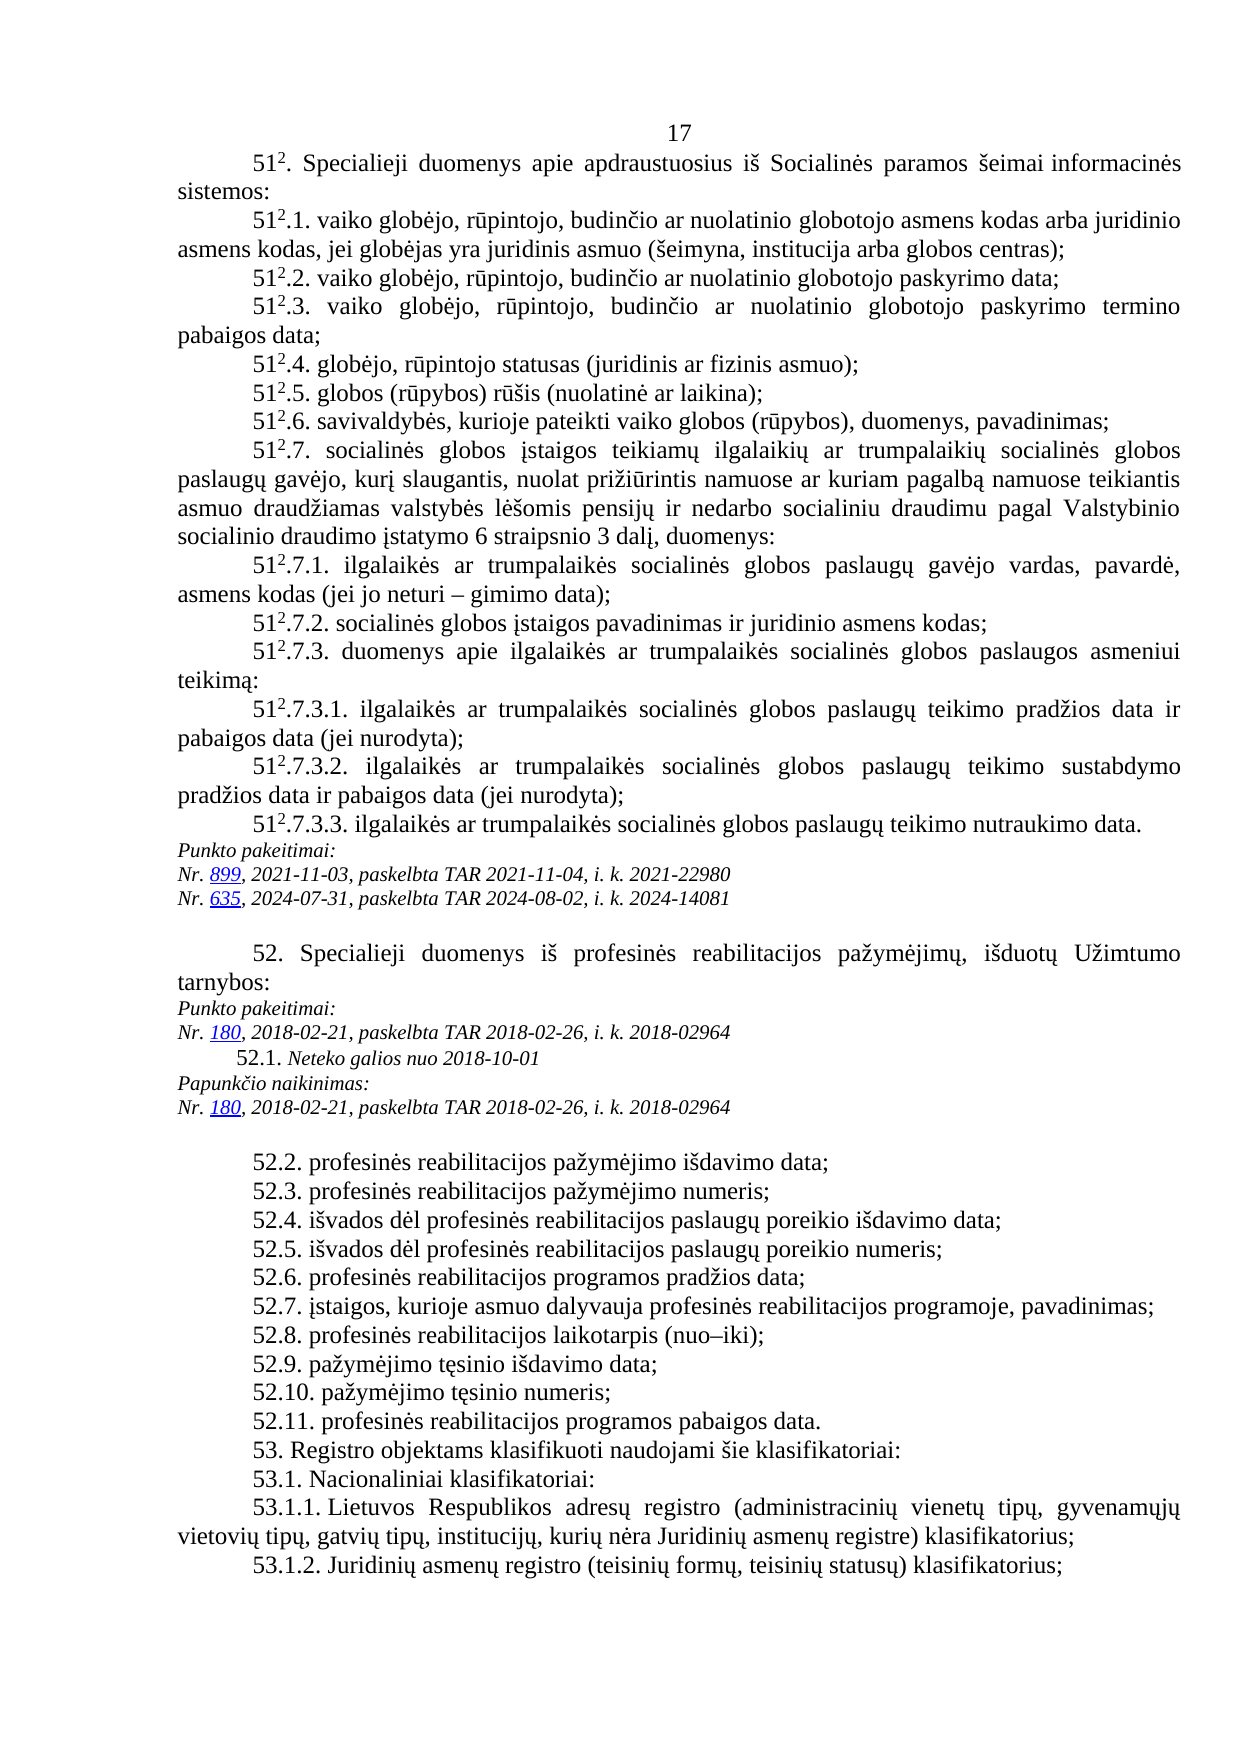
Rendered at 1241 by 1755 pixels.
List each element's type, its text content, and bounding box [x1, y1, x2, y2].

text 52.11. profesinės reabilitacijos programos pabaigos data. [177, 1406, 1181, 1435]
text Nr. 635, 2024-07-31, paskelbta TAR 2024-08-02, i. k. 2024-14081 [177, 886, 1181, 910]
text 512.7.3.2. ilgalaikės ar trumpalaikės socialinės globos paslaugų teikimo sustabdymo pradžios data ir pabaigos data (jei nurodyta); [177, 751, 1181, 809]
text 512.4. globėjo, rūpintojo statusas (juridinis ar fizinis asmuo); [177, 349, 1181, 378]
text Nr. 180, 2018-02-21, paskelbta TAR 2018-02-26, i. k. 2018-02964 [177, 1094, 1181, 1119]
text 53. Registro objektams klasifikuoti naudojami šie klasifikatoriai: [177, 1435, 1181, 1464]
text 52.10. pažymėjimo tęsinio numeris; [177, 1377, 1181, 1406]
text 52.5. išvados dėl profesinės reabilitacijos paslaugų poreikio numeris; [177, 1234, 1181, 1262]
text 512.7.2. socialinės globos įstaigos pavadinimas ir juridinio asmens kodas; [177, 608, 1181, 636]
text Nr. 899, 2021-11-03, paskelbta TAR 2021-11-04, i. k. 2021-22980 [177, 862, 1181, 886]
text 52.2. profesinės reabilitacijos pažymėjimo išdavimo data; [177, 1147, 1181, 1176]
text 512.3. vaiko globėjo, rūpintojo, budinčio ar nuolatinio globotojo paskyrimo termino pabaigos data; [177, 291, 1181, 349]
text 52.7. įstaigos, kurioje asmuo dalyvauja profesinės reabilitacijos programoje, pavadinimas; [177, 1291, 1181, 1320]
text 512.7.3.3. ilgalaikės ar trumpalaikės socialinės globos paslaugų teikimo nutraukimo data. [177, 809, 1181, 838]
text 52.3. profesinės reabilitacijos pažymėjimo numeris; [177, 1176, 1181, 1205]
text 512.2. vaiko globėjo, rūpintojo, budinčio ar nuolatinio globotojo paskyrimo data; [177, 263, 1181, 291]
text 512.7.3.1. ilgalaikės ar trumpalaikės socialinės globos paslaugų teikimo pradžios data ir pabaigos data (jei nurodyta); [177, 694, 1181, 751]
text 512.7.3. duomenys apie ilgalaikės ar trumpalaikės socialinės globos paslaugos asmeniui teikimą: [177, 636, 1181, 694]
text Punkto pakeitimai: [177, 838, 1181, 862]
text 52.6. profesinės reabilitacijos programos pradžios data; [177, 1262, 1181, 1291]
text 53.1.2. Juridinių asmenų registro (teisinių formų, teisinių statusų) klasifikatorius; [177, 1550, 1181, 1579]
text 512.7.1. ilgalaikės ar trumpalaikės socialinės globos paslaugų gavėjo vardas, pavardė, asmens kodas (jei jo neturi – gimimo data); [177, 550, 1181, 608]
text Papunkčio naikinimas: [177, 1071, 1181, 1094]
text 512.6. savivaldybės, kurioje pateikti vaiko globos (rūpybos), duomenys, pavadinimas; [177, 406, 1181, 435]
text 52.9. pažymėjimo tęsinio išdavimo data; [177, 1349, 1181, 1377]
text 52. Specialieji duomenys iš profesinės reabilitacijos pažymėjimų, išduotų Užimtumo tarnybos: [177, 938, 1181, 996]
text 52.4. išvados dėl profesinės reabilitacijos paslaugų poreikio išdavimo data; [177, 1205, 1181, 1234]
text Punkto pakeitimai: [177, 996, 1181, 1020]
text 52.8. profesinės reabilitacijos laikotarpis (nuo–iki); [177, 1320, 1181, 1349]
text 53.1.1. Lietuvos Respublikos adresų registro (administracinių vienetų tipų, gyvenamųjų vietovių tipų, gatvių tipų, institucijų, kurių nėra Juridinių asmenų registre) klasifikatorius; [177, 1492, 1181, 1550]
text 512.1. vaiko globėjo, rūpintojo, budinčio ar nuolatinio globotojo asmens kodas arba juridinio asmens kodas, jei globėjas yra juridinis asmuo (šeimyna, institucija arba globos centras); [177, 205, 1181, 263]
text 52.1. Neteko galios nuo 2018-10-01 [177, 1044, 1181, 1071]
text Nr. 180, 2018-02-21, paskelbta TAR 2018-02-26, i. k. 2018-02964 [177, 1020, 1181, 1044]
text 512. Specialieji duomenys apie apdraustuosius iš Socialinės paramos šeimai informacinės sistemos: [177, 148, 1181, 205]
text 512.7. socialinės globos įstaigos teikiamų ilgalaikių ar trumpalaikių socialinės globos paslaugų gavėjo, kurį slaugantis, nuolat prižiūrintis namuose ar kuriam pagalbą namuose teikiantis asmuo draudžiamas valstybės lėšomis pensijų ir nedarbo socialiniu draudimu pagal Valstybinio socialinio draudimo įstatymo 6 straipsnio 3 dalį, duomenys: [177, 435, 1181, 550]
text 512.5. globos (rūpybos) rūšis (nuolatinė ar laikina); [177, 378, 1181, 406]
text 53.1. Nacionaliniai klasifikatoriai: [177, 1464, 1181, 1492]
